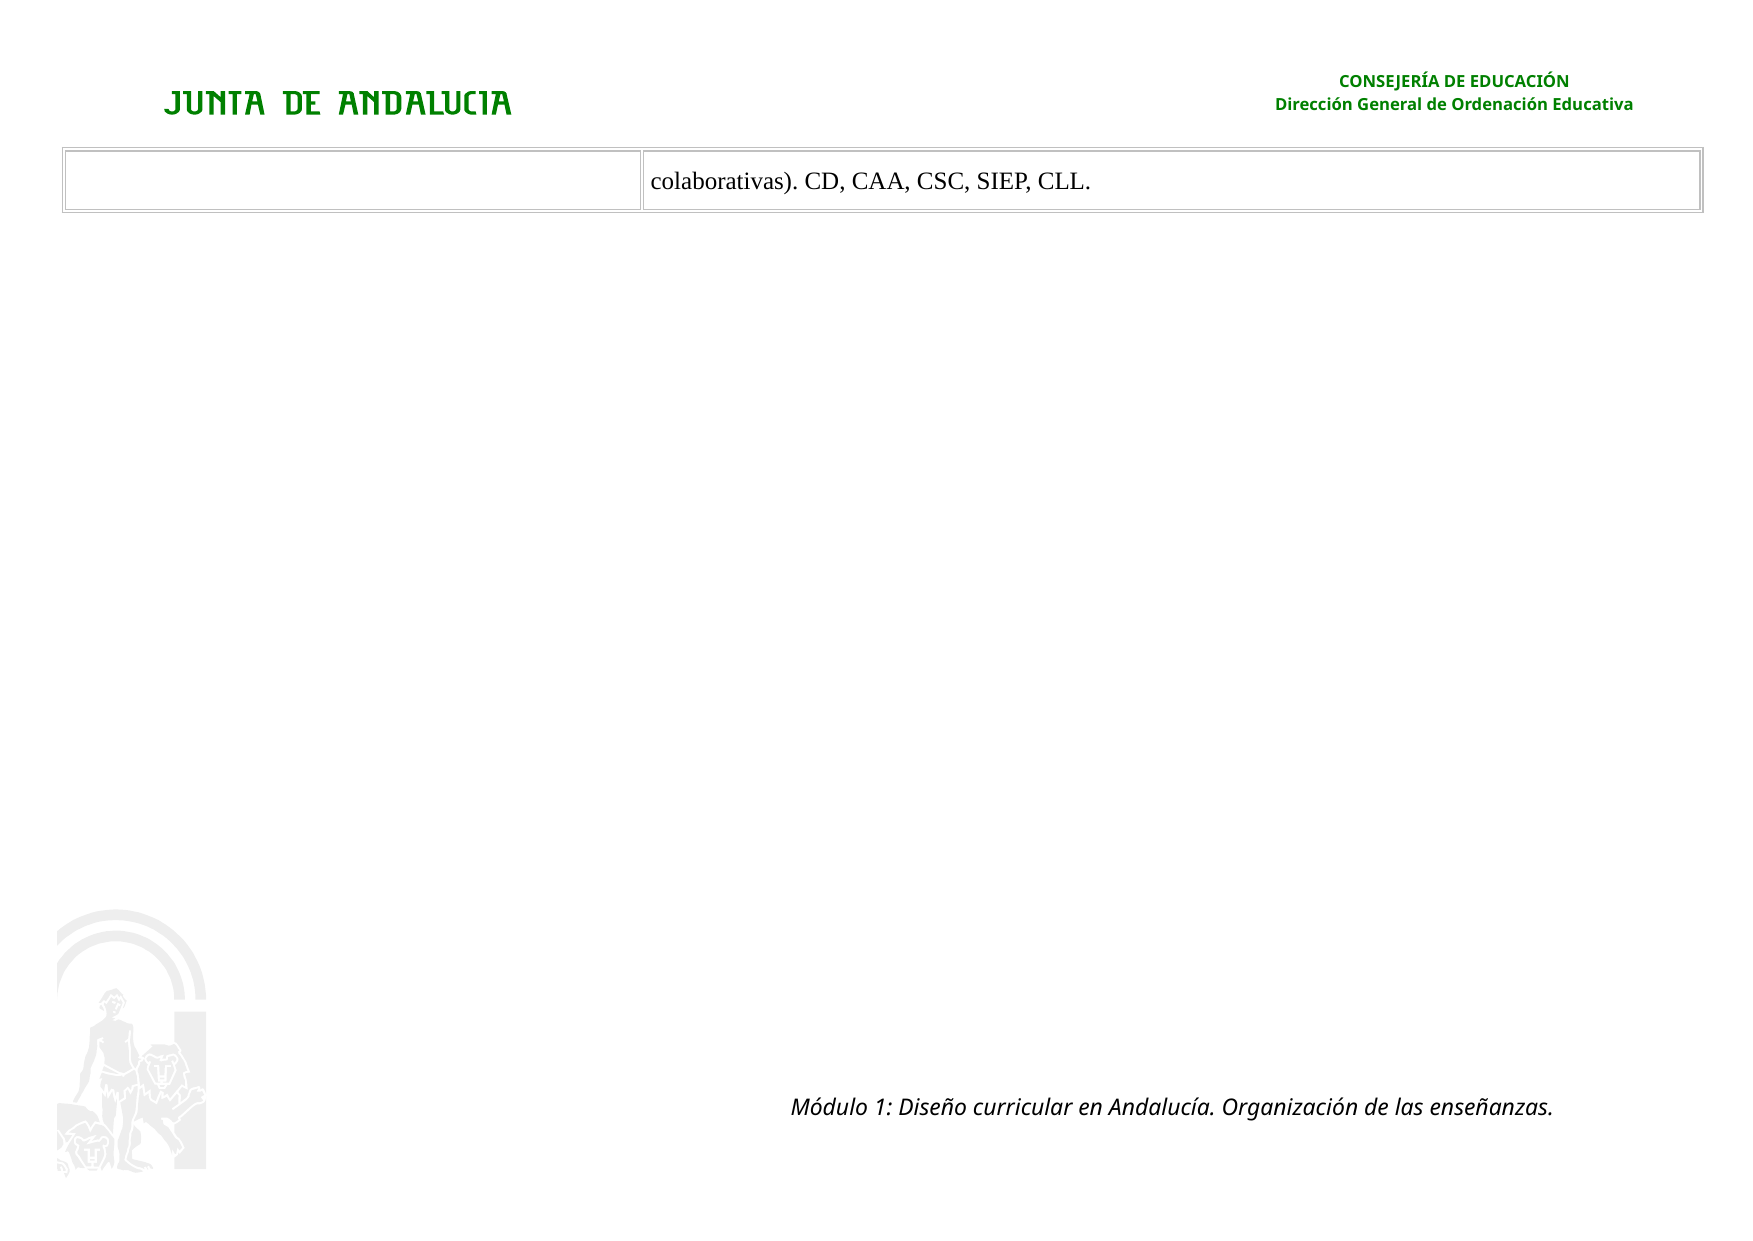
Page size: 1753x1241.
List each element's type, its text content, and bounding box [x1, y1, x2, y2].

table_cell [66, 152, 640, 209]
table_cell colaborativas). CD, CAA, CSC, SIEP, CLL. [644, 152, 1699, 209]
